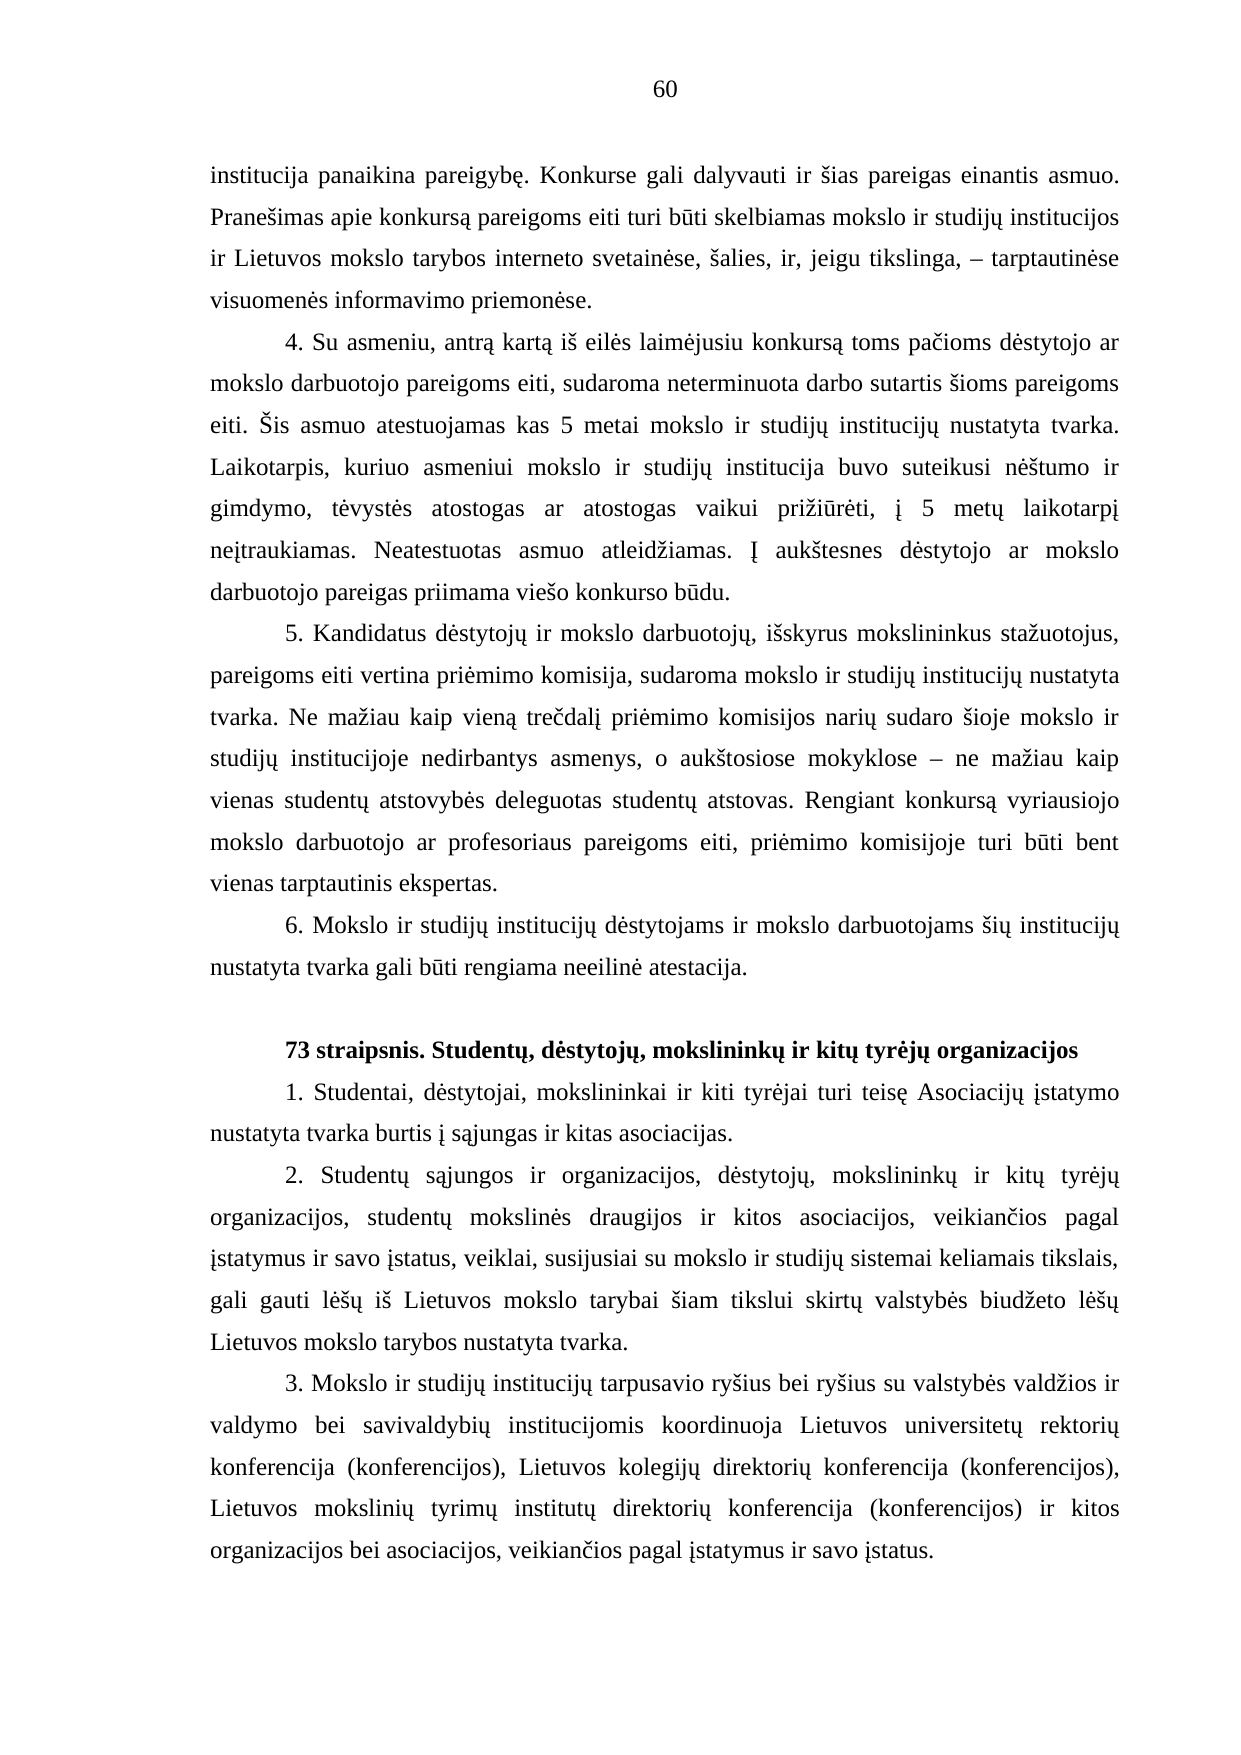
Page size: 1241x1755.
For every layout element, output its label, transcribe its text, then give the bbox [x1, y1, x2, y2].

text 5. Kandidatus dėstytojų ir mokslo darbuotojų, išskyrus mokslininkus stažuotojus, pareigoms eiti vertina priėmimo komisija, sudaroma mokslo ir studijų institucijų nustatyta tvarka. Ne mažiau kaip vieną trečdalį priėmimo komisijos narių sudaro šioje mokslo ir studijų institucijoje nedirbantys asmenys, o aukštosiose mokyklose – ne mažiau kaip vienas studentų atstovybės deleguotas studentų atstovas. Rengiant konkursą vyriausiojo mokslo darbuotojo ar profesoriaus pareigoms eiti, priėmimo komisijoje turi būti bent vienas tarptautinis ekspertas. [210, 608, 1120, 900]
text 6. Mokslo ir studijų institucijų dėstytojams ir mokslo darbuotojams šių institucijų nustatyta tvarka gali būti rengiama neeilinė atestacija. [210, 900, 1120, 983]
text 4. Su asmeniu, antrą kartą iš eilės laimėjusiu konkursą toms pačioms dėstytojo ar mokslo darbuotojo pareigoms eiti, sudaroma neterminuota darbo sutartis šioms pareigoms eiti. Šis asmuo atestuojamas kas 5 metai mokslo ir studijų institucijų nustatyta tvarka. Laikotarpis, kuriuo asmeniui mokslo ir studijų institucija buvo suteikusi nėštumo ir gimdymo, tėvystės atostogas ar atostogas vaikui prižiūrėti, į 5 metų laikotarpį neįtraukiamas. Neatestuotas asmuo atleidžiamas. Į aukštesnes dėstytojo ar mokslo darbuotojo pareigas priimama viešo konkurso būdu. [210, 317, 1120, 608]
text 1. Studentai, dėstytojai, mokslininkai ir kiti tyrėjai turi teisę Asociacijų įstatymo nustatyta tvarka burtis į sąjungas ir kitas asociacijas. [210, 1067, 1120, 1150]
text institucija panaikina pareigybę. Konkurse gali dalyvauti ir šias pareigas einantis asmuo. Pranešimas apie konkursą pareigoms eiti turi būti skelbiamas mokslo ir studijų institucijos ir Lietuvos mokslo tarybos interneto svetainėse, šalies, ir, jeigu tikslinga, – tarptautinėse visuomenės informavimo priemonėse. [210, 150, 1120, 317]
text 3. Mokslo ir studijų institucijų tarpusavio ryšius bei ryšius su valstybės valdžios ir valdymo bei savivaldybių institucijomis koordinuoja Lietuvos universitetų rektorių konferencija (konferencijos), Lietuvos kolegijų direktorių konferencija (konferencijos), Lietuvos mokslinių tyrimų institutų direktorių konferencija (konferencijos) ir kitos organizacijos bei asociacijos, veikiančios pagal įstatymus ir savo įstatus. [210, 1358, 1120, 1567]
text 2. Studentų sąjungos ir organizacijos, dėstytojų, mokslininkų ir kitų tyrėjų organizacijos, studentų mokslinės draugijos ir kitos asociacijos, veikiančios pagal įstatymus ir savo įstatus, veiklai, susijusiai su mokslo ir studijų sistemai keliamais tikslais, gali gauti lėšų iš Lietuvos mokslo tarybai šiam tikslui skirtų valstybės biudžeto lėšų Lietuvos mokslo tarybos nustatyta tvarka. [210, 1150, 1120, 1358]
text 73 straipsnis. Studentų, dėstytojų, mokslininkų ir kitų tyrėjų organizacijos [210, 1025, 1120, 1067]
